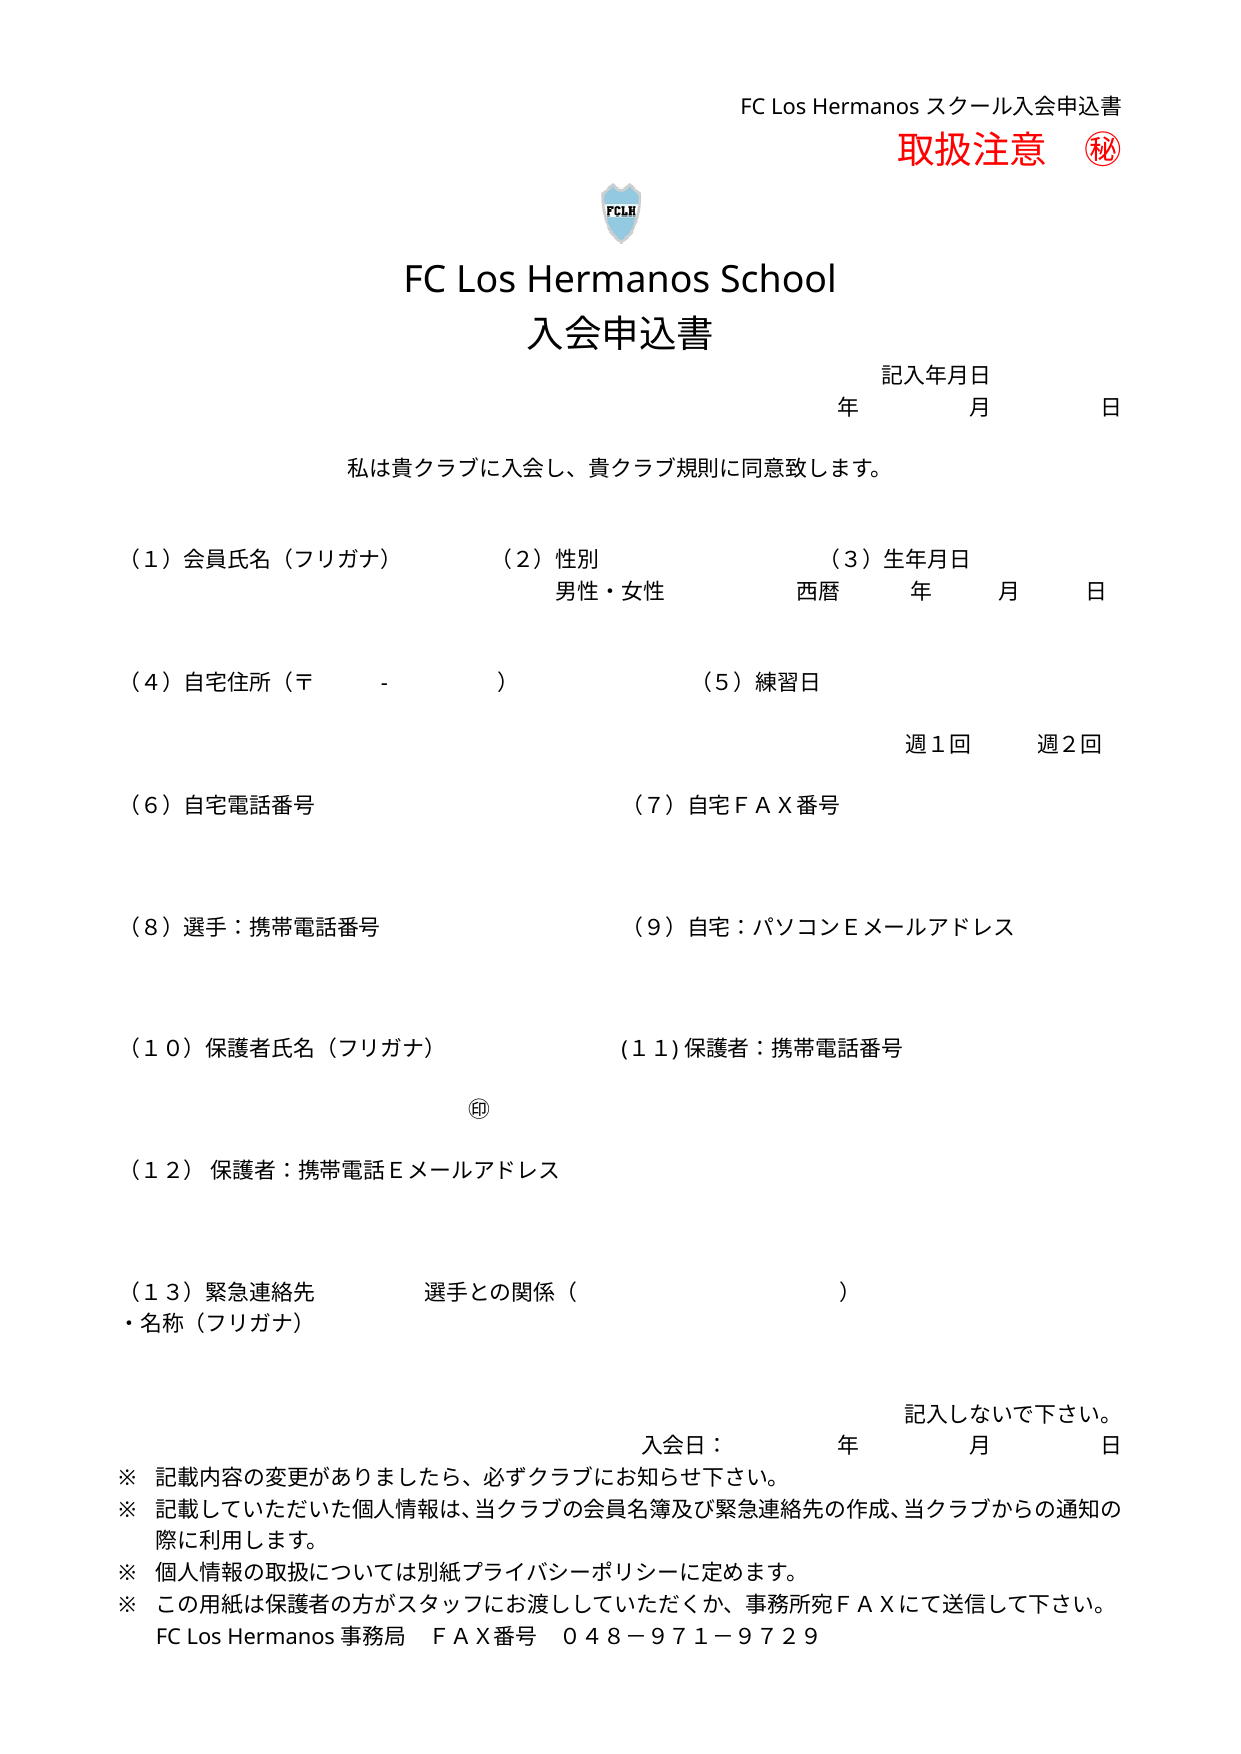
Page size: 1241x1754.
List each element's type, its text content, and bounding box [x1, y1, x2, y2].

text （４）自宅住所（〒 - ） （５）練習日 [118, 665, 1122, 697]
text 週１回 週２回 [118, 727, 1122, 759]
text ㊞ [118, 1092, 1122, 1124]
text 年 月 日 [118, 390, 1122, 421]
text （８）選手：携帯電話番号 （９）自宅：パソコンＥメールアドレス [118, 909, 1122, 941]
text 記入年月日 [118, 358, 1122, 390]
text （１２） 保護者：携帯電話Ｅメールアドレス [118, 1153, 1122, 1185]
text （１）会員氏名（フリガナ） （２）性別 （３）生年月日 [118, 542, 1122, 574]
text FC Los Hermanos School [118, 253, 1122, 304]
text 私は貴クラブに入会し、貴クラブ規則に同意致します。 [118, 451, 1122, 483]
text （１３）緊急連絡先 選手との関係（ ） [118, 1274, 1122, 1306]
text 男性・女性 西暦 年 月 日 [118, 574, 1122, 606]
text ・名称（フリガナ） [118, 1306, 1122, 1338]
picture [599, 183, 642, 244]
text 入会申込書 [118, 304, 1122, 358]
text （１０）保護者氏名（フリガナ） (１１) 保護者：携帯電話番号 [118, 1031, 1122, 1062]
text （６）自宅電話番号 （７）自宅ＦＡＸ番号 [118, 788, 1122, 820]
